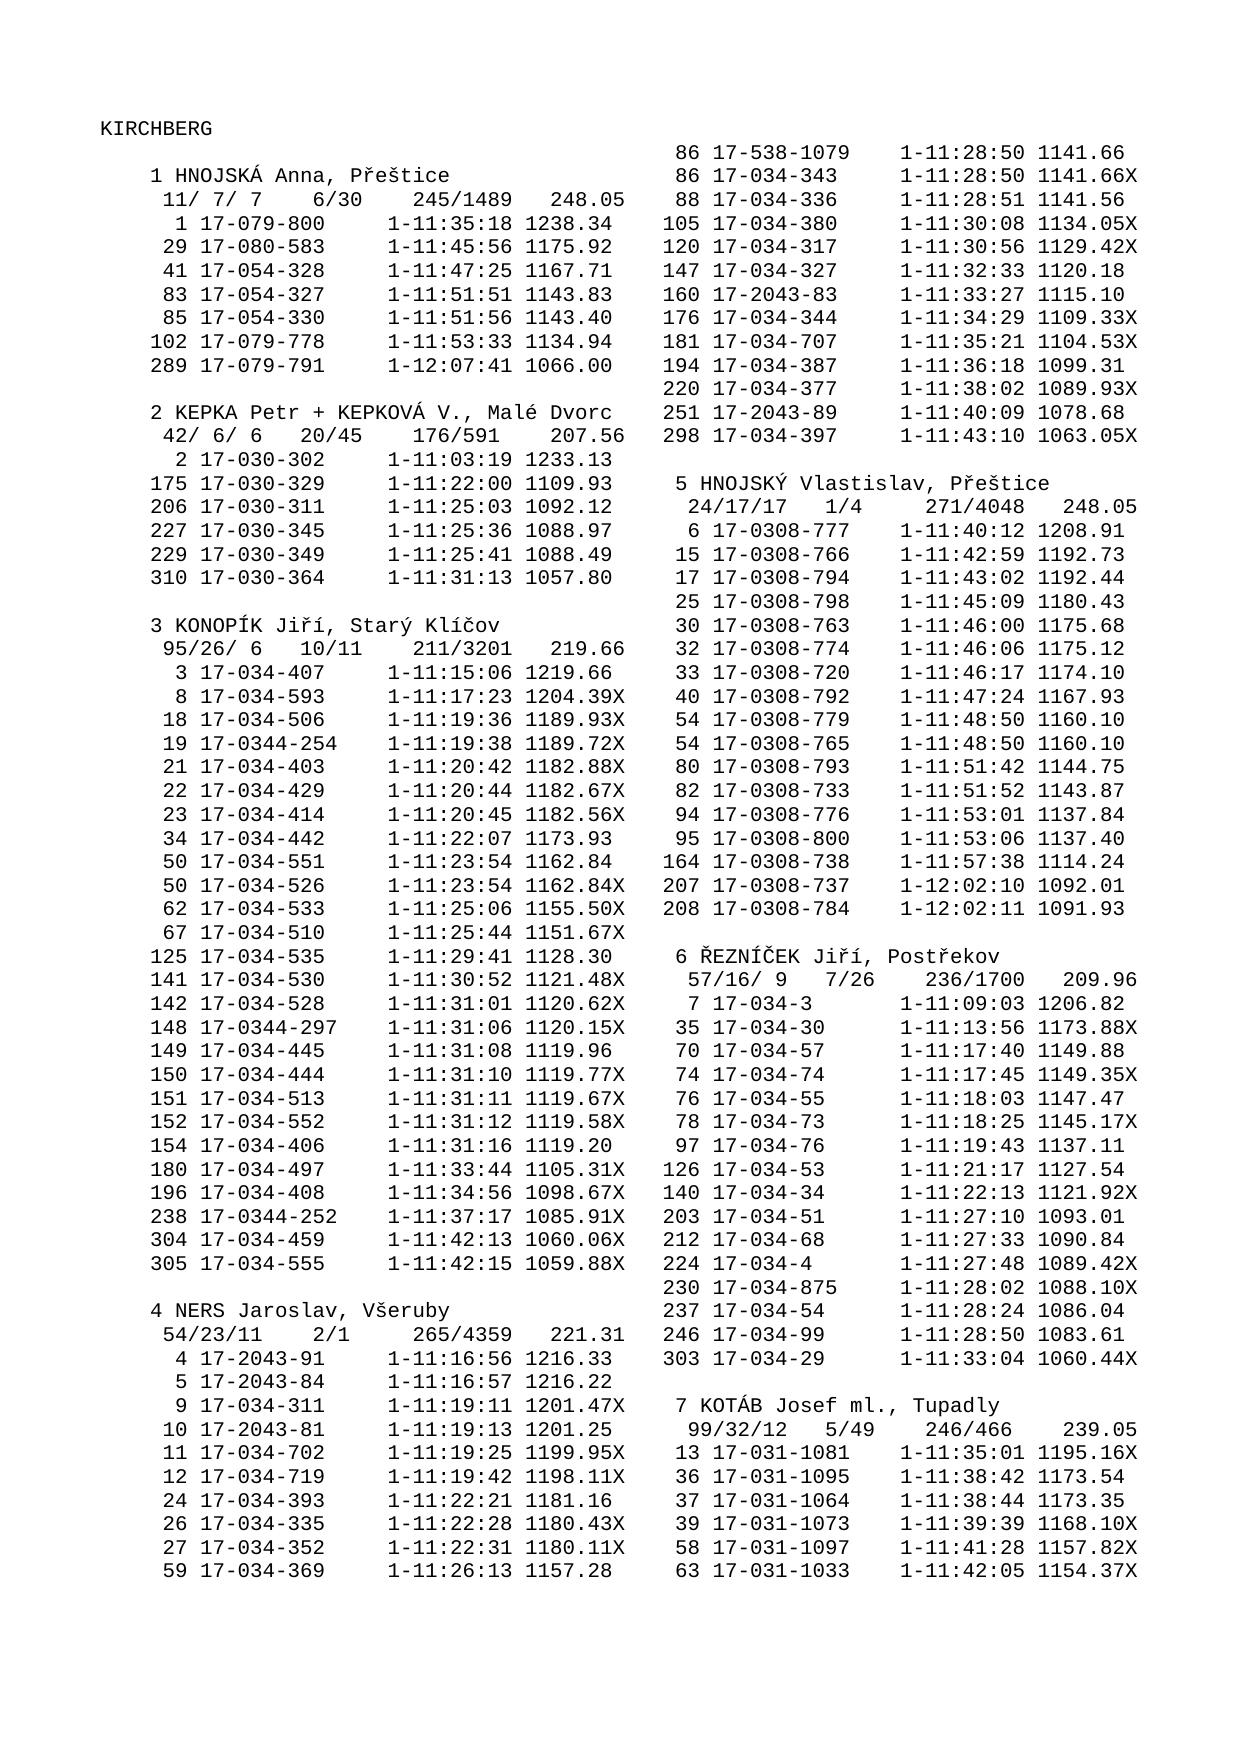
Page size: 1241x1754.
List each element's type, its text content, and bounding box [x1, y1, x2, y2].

text 1 HNOJSKÁ Anna, Přeštice 86 17-034-343 1-11:28:50 1141.66X [100, 165, 1146, 189]
text 85 17-054-330 1-11:51:56 1143.40 176 17-034-344 1-11:34:29 1109.33X [100, 307, 1146, 331]
text 11 17-034-702 1-11:19:25 1199.95X 13 17-031-1081 1-11:35:01 1195.16X [100, 1442, 1146, 1466]
text 26 17-034-335 1-11:22:28 1180.43X 39 17-031-1073 1-11:39:39 1168.10X [100, 1513, 1146, 1537]
text 41 17-054-328 1-11:47:25 1167.71 147 17-034-327 1-11:32:33 1120.18 [100, 260, 1146, 284]
text 22 17-034-429 1-11:20:44 1182.67X 82 17-0308-733 1-11:51:52 1143.87 [100, 780, 1146, 804]
text 149 17-034-445 1-11:31:08 1119.96 70 17-034-57 1-11:17:40 1149.88 [100, 1040, 1146, 1064]
text 54/23/11 2/1 265/4359 221.31 246 17-034-99 1-11:28:50 1083.61 [100, 1324, 1146, 1348]
text 230 17-034-875 1-11:28:02 1088.10X [100, 1277, 1146, 1300]
text 8 17-034-593 1-11:17:23 1204.39X 40 17-0308-792 1-11:47:24 1167.93 [100, 686, 1146, 709]
text 50 17-034-551 1-11:23:54 1162.84 164 17-0308-738 1-11:57:38 1114.24 [100, 851, 1146, 875]
text 305 17-034-555 1-11:42:15 1059.88X 224 17-034-4 1-11:27:48 1089.42X [100, 1253, 1146, 1277]
text 148 17-0344-297 1-11:31:06 1120.15X 35 17-034-30 1-11:13:56 1173.88X [100, 1017, 1146, 1040]
text 21 17-034-403 1-11:20:42 1182.88X 80 17-0308-793 1-11:51:42 1144.75 [100, 757, 1146, 780]
text 62 17-034-533 1-11:25:06 1155.50X 208 17-0308-784 1-12:02:11 1091.93 [100, 898, 1146, 922]
text 125 17-034-535 1-11:29:41 1128.30 6 ŘEZNÍČEK Jiří, Postřekov [100, 946, 1146, 969]
text 238 17-0344-252 1-11:37:17 1085.91X 203 17-034-51 1-11:27:10 1093.01 [100, 1206, 1146, 1229]
text KIRCHBERG [100, 118, 1146, 142]
text 19 17-0344-254 1-11:19:38 1189.72X 54 17-0308-765 1-11:48:50 1160.10 [100, 733, 1146, 757]
text 152 17-034-552 1-11:31:12 1119.58X 78 17-034-73 1-11:18:25 1145.17X [100, 1111, 1146, 1135]
text 102 17-079-778 1-11:53:33 1134.94 181 17-034-707 1-11:35:21 1104.53X [100, 331, 1146, 354]
text 2 KEPKA Petr + KEPKOVÁ V., Malé Dvorc 251 17-2043-89 1-11:40:09 1078.68 [100, 402, 1146, 426]
text 227 17-030-345 1-11:25:36 1088.97 6 17-0308-777 1-11:40:12 1208.91 [100, 520, 1146, 544]
text 151 17-034-513 1-11:31:11 1119.67X 76 17-034-55 1-11:18:03 1147.47 [100, 1088, 1146, 1111]
text 86 17-538-1079 1-11:28:50 1141.66 [100, 142, 1146, 165]
text 9 17-034-311 1-11:19:11 1201.47X 7 KOTÁB Josef ml., Tupadly [100, 1395, 1146, 1419]
text 42/ 6/ 6 20/45 176/591 207.56 298 17-034-397 1-11:43:10 1063.05X [100, 426, 1146, 449]
text 4 NERS Jaroslav, Všeruby 237 17-034-54 1-11:28:24 1086.04 [100, 1300, 1146, 1324]
text 304 17-034-459 1-11:42:13 1060.06X 212 17-034-68 1-11:27:33 1090.84 [100, 1229, 1146, 1253]
text 175 17-030-329 1-11:22:00 1109.93 5 HNOJSKÝ Vlastislav, Přeštice [100, 473, 1146, 496]
text 10 17-2043-81 1-11:19:13 1201.25 99/32/12 5/49 246/466 239.05 [100, 1419, 1146, 1442]
text 2 17-030-302 1-11:03:19 1233.13 [100, 449, 1146, 473]
text 12 17-034-719 1-11:19:42 1198.11X 36 17-031-1095 1-11:38:42 1173.54 [100, 1466, 1146, 1489]
text 180 17-034-497 1-11:33:44 1105.31X 126 17-034-53 1-11:21:17 1127.54 [100, 1158, 1146, 1182]
text 95/26/ 6 10/11 211/3201 219.66 32 17-0308-774 1-11:46:06 1175.12 [100, 638, 1146, 662]
text 83 17-054-327 1-11:51:51 1143.83 160 17-2043-83 1-11:33:27 1115.10 [100, 284, 1146, 307]
text 3 KONOPÍK Jiří, Starý Klíčov 30 17-0308-763 1-11:46:00 1175.68 [100, 615, 1146, 638]
text 289 17-079-791 1-12:07:41 1066.00 194 17-034-387 1-11:36:18 1099.31 [100, 354, 1146, 378]
text 229 17-030-349 1-11:25:41 1088.49 15 17-0308-766 1-11:42:59 1192.73 [100, 544, 1146, 567]
text 310 17-030-364 1-11:31:13 1057.80 17 17-0308-794 1-11:43:02 1192.44 [100, 567, 1146, 591]
text 150 17-034-444 1-11:31:10 1119.77X 74 17-034-74 1-11:17:45 1149.35X [100, 1064, 1146, 1088]
text 5 17-2043-84 1-11:16:57 1216.22 [100, 1371, 1146, 1395]
text 220 17-034-377 1-11:38:02 1089.93X [100, 378, 1146, 402]
text 1 17-079-800 1-11:35:18 1238.34 105 17-034-380 1-11:30:08 1134.05X [100, 213, 1146, 236]
text 3 17-034-407 1-11:15:06 1219.66 33 17-0308-720 1-11:46:17 1174.10 [100, 662, 1146, 686]
text 142 17-034-528 1-11:31:01 1120.62X 7 17-034-3 1-11:09:03 1206.82 [100, 993, 1146, 1017]
text 4 17-2043-91 1-11:16:56 1216.33 303 17-034-29 1-11:33:04 1060.44X [100, 1348, 1146, 1371]
text 141 17-034-530 1-11:30:52 1121.48X 57/16/ 9 7/26 236/1700 209.96 [100, 969, 1146, 993]
text 23 17-034-414 1-11:20:45 1182.56X 94 17-0308-776 1-11:53:01 1137.84 [100, 804, 1146, 827]
text 27 17-034-352 1-11:22:31 1180.11X 58 17-031-1097 1-11:41:28 1157.82X [100, 1537, 1146, 1561]
text 206 17-030-311 1-11:25:03 1092.12 24/17/17 1/4 271/4048 248.05 [100, 496, 1146, 520]
text 154 17-034-406 1-11:31:16 1119.20 97 17-034-76 1-11:19:43 1137.11 [100, 1135, 1146, 1158]
text 24 17-034-393 1-11:22:21 1181.16 37 17-031-1064 1-11:38:44 1173.35 [100, 1489, 1146, 1513]
text 50 17-034-526 1-11:23:54 1162.84X 207 17-0308-737 1-12:02:10 1092.01 [100, 875, 1146, 898]
text 59 17-034-369 1-11:26:13 1157.28 63 17-031-1033 1-11:42:05 1154.37X [100, 1561, 1146, 1584]
text 29 17-080-583 1-11:45:56 1175.92 120 17-034-317 1-11:30:56 1129.42X [100, 236, 1146, 260]
text 25 17-0308-798 1-11:45:09 1180.43 [100, 591, 1146, 615]
text 11/ 7/ 7 6/30 245/1489 248.05 88 17-034-336 1-11:28:51 1141.56 [100, 189, 1146, 213]
text 34 17-034-442 1-11:22:07 1173.93 95 17-0308-800 1-11:53:06 1137.40 [100, 827, 1146, 851]
text 18 17-034-506 1-11:19:36 1189.93X 54 17-0308-779 1-11:48:50 1160.10 [100, 709, 1146, 733]
text 196 17-034-408 1-11:34:56 1098.67X 140 17-034-34 1-11:22:13 1121.92X [100, 1182, 1146, 1206]
text 67 17-034-510 1-11:25:44 1151.67X [100, 922, 1146, 946]
